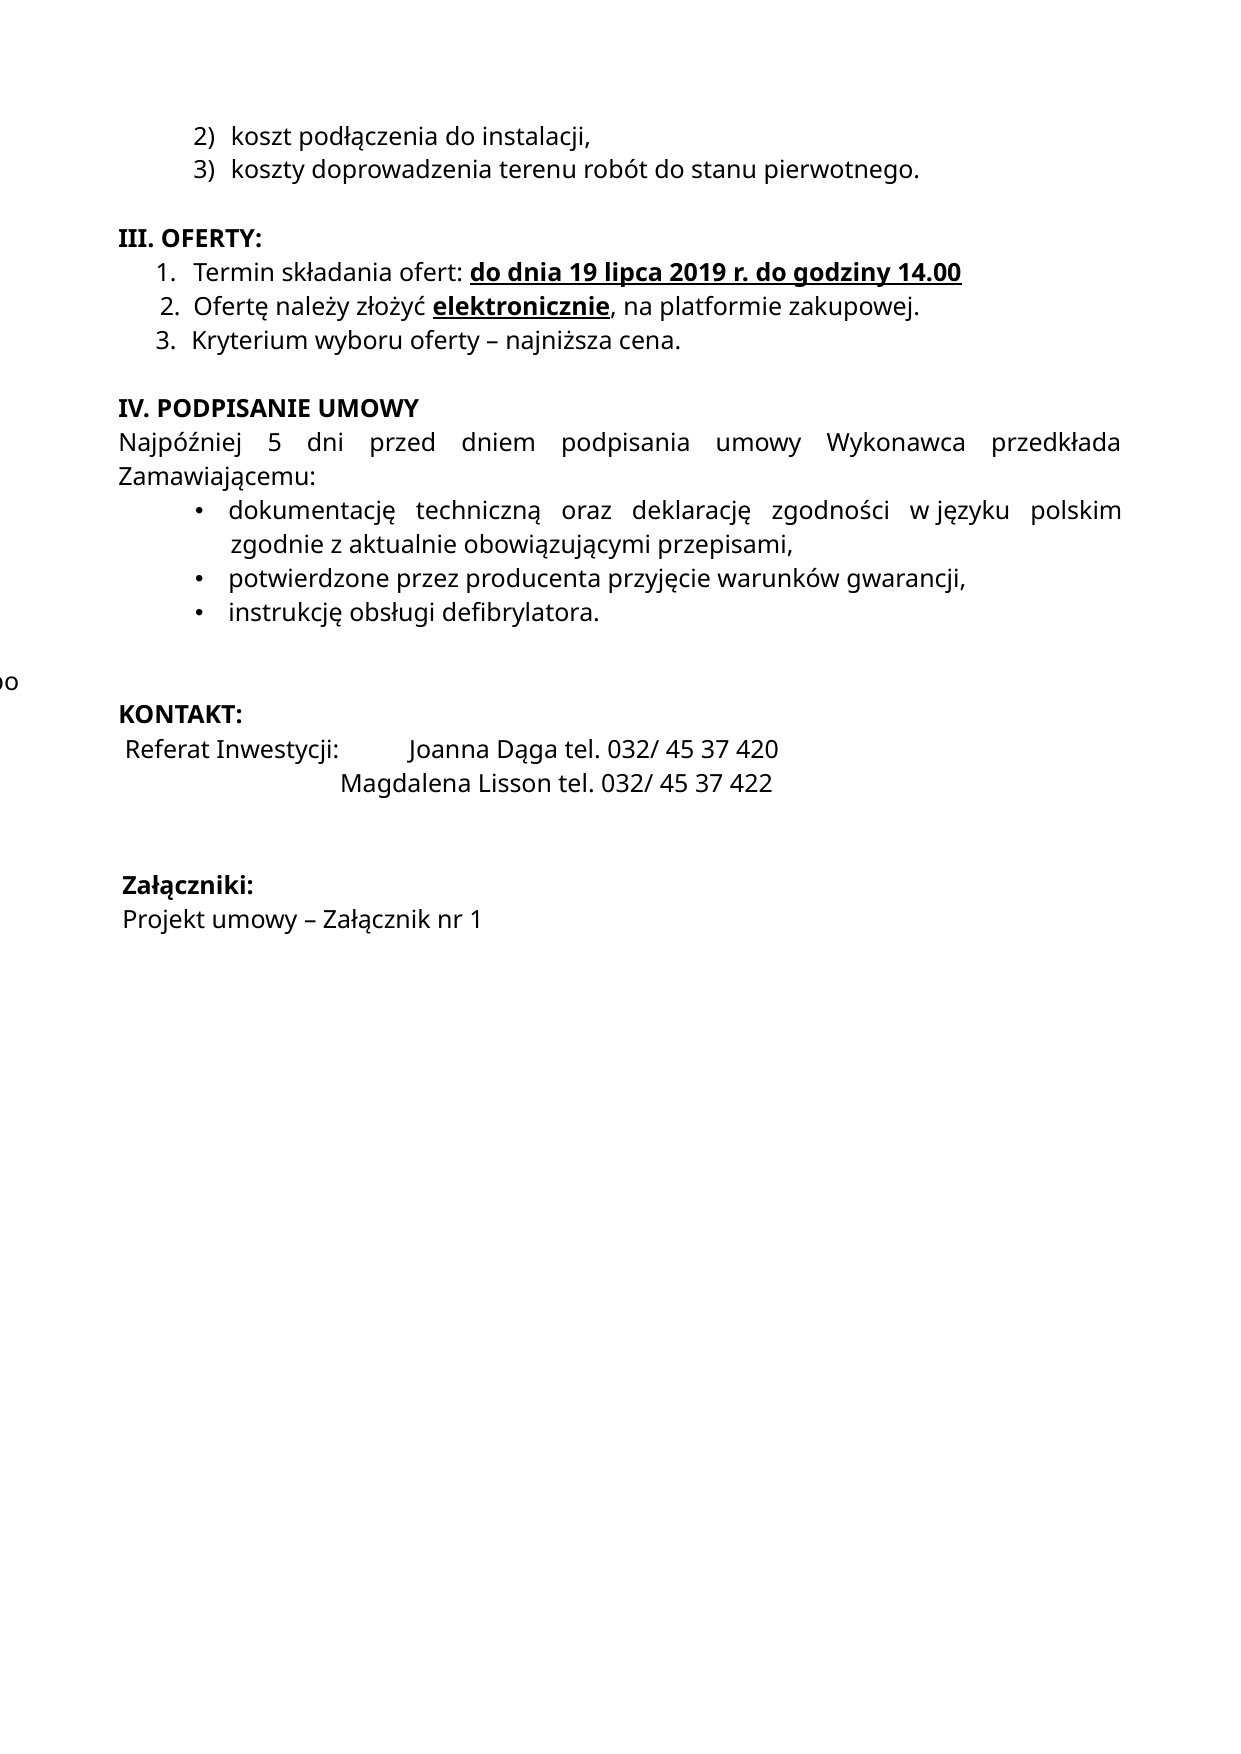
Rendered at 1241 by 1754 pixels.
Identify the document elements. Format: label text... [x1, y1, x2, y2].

list Termin składania ofert: do dnia 19 lipca 2019 r. do godziny 14.00 [155, 254, 1122, 288]
list Ofertę należy złożyć elektronicznie, na platformie zakupowej. [159, 288, 1122, 322]
list Najpóźniej 5 dni przed dniem podpisania umowy Wykonawca przedkłada Zamawiającemu: [118, 425, 1122, 493]
list IV. PODPISANIE UMOWY [118, 391, 1122, 425]
list instrukcję obsługi defibrylatora. [195, 595, 1122, 629]
list koszty doprowadzenia terenu robót do stanu pierwotnego. [193, 152, 1122, 186]
text Magdalena Lisson tel. 032/ 45 37 422 [118, 765, 1122, 799]
list Referat Inwestycji: Joanna Dąga tel. 032/ 45 37 420 [0, 731, 1122, 765]
text Załączniki: [122, 867, 1122, 902]
list KONTAKT: [0, 697, 1122, 731]
list dokumentację techniczną oraz deklarację zgodności w języku polskim zgodnie z aktualnie obowiązującymi przepisami, [195, 493, 1122, 561]
list Najpóźniej w dniu po [0, 663, 1122, 697]
text III. OFERTY: [118, 220, 1122, 254]
list potwierdzone przez producenta przyjęcie warunków gwarancji, [195, 561, 1122, 595]
list Kryterium wyboru oferty – najniższa cena. [155, 322, 1122, 357]
text Projekt umowy – Załącznik nr 1 [122, 902, 1122, 936]
list koszt podłączenia do instalacji, [193, 118, 1122, 152]
